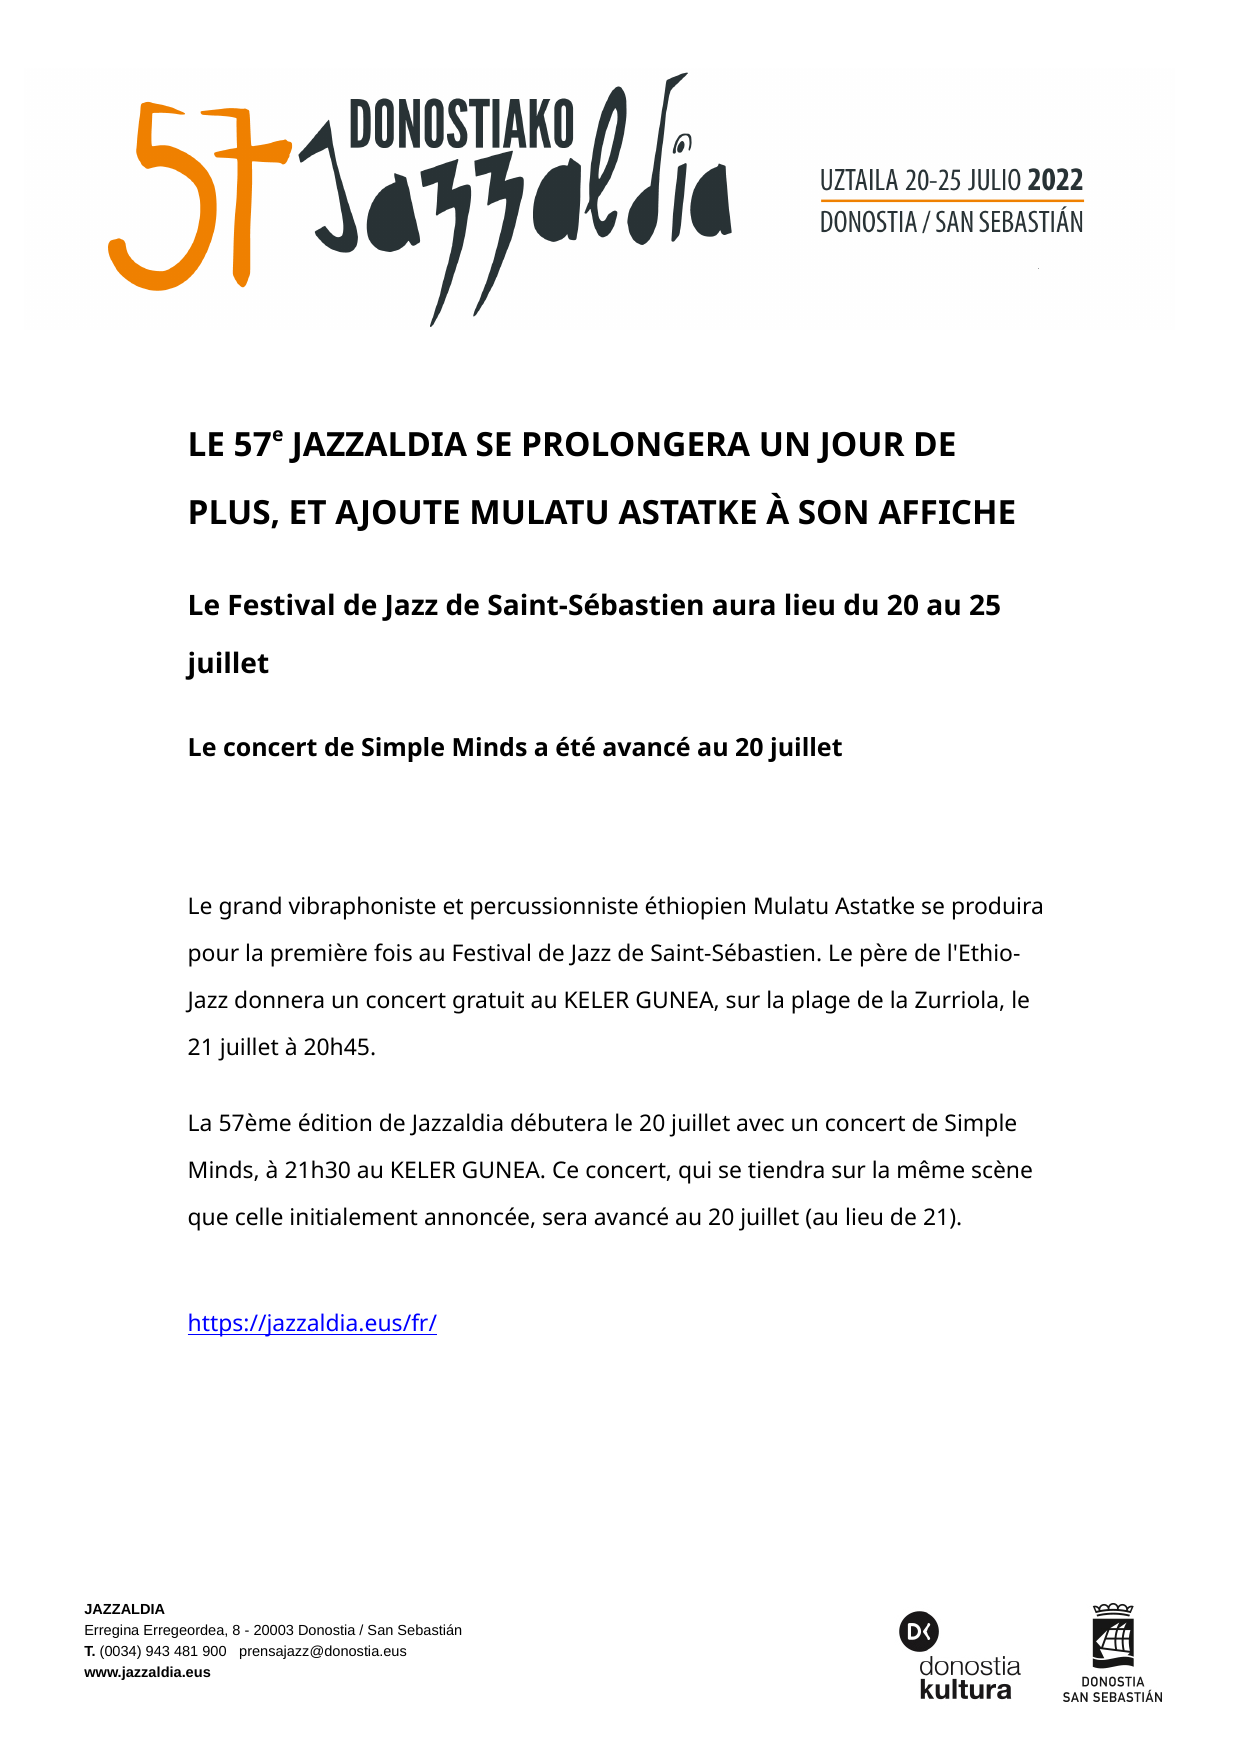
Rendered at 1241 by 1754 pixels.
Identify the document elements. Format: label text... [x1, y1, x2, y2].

text Le concert de Simple Minds a été avancé au 20 juillet [187, 730, 1053, 764]
text https://jazzaldia.eus/fr/ [187, 1307, 1053, 1338]
picture [23, 68, 1175, 330]
text La 57ème édition de Jazzaldia débutera le 20 juillet avec un concert de Simple Minds, à 21h30 au KELER GUNEA. Ce concert, qui se tiendra sur la même scène que celle initialement annoncée, sera avancé au 20 juillet (au lieu de 21). [187, 1107, 1053, 1232]
text Le grand vibraphoniste et percussionniste éthiopien Mulatu Astatke se produira pour la première fois au Festival de Jazz de Saint-Sébastien. Le père de l'Ethio-Jazz donnera un concert gratuit au KELER GUNEA, sur la plage de la Zurriola, le 21 juillet à 20h45. [187, 890, 1053, 1062]
text Le Festival de Jazz de Saint-Sébastien aura lieu du 20 au 25 juillet [187, 586, 1053, 682]
picture [1, 1572, 1237, 1751]
text LE 57e JAZZALDIA SE PROLONGERA UN JOUR DE PLUS, ET AJOUTE MULATU ASTATKE À SON AFFICHE [187, 420, 1053, 534]
